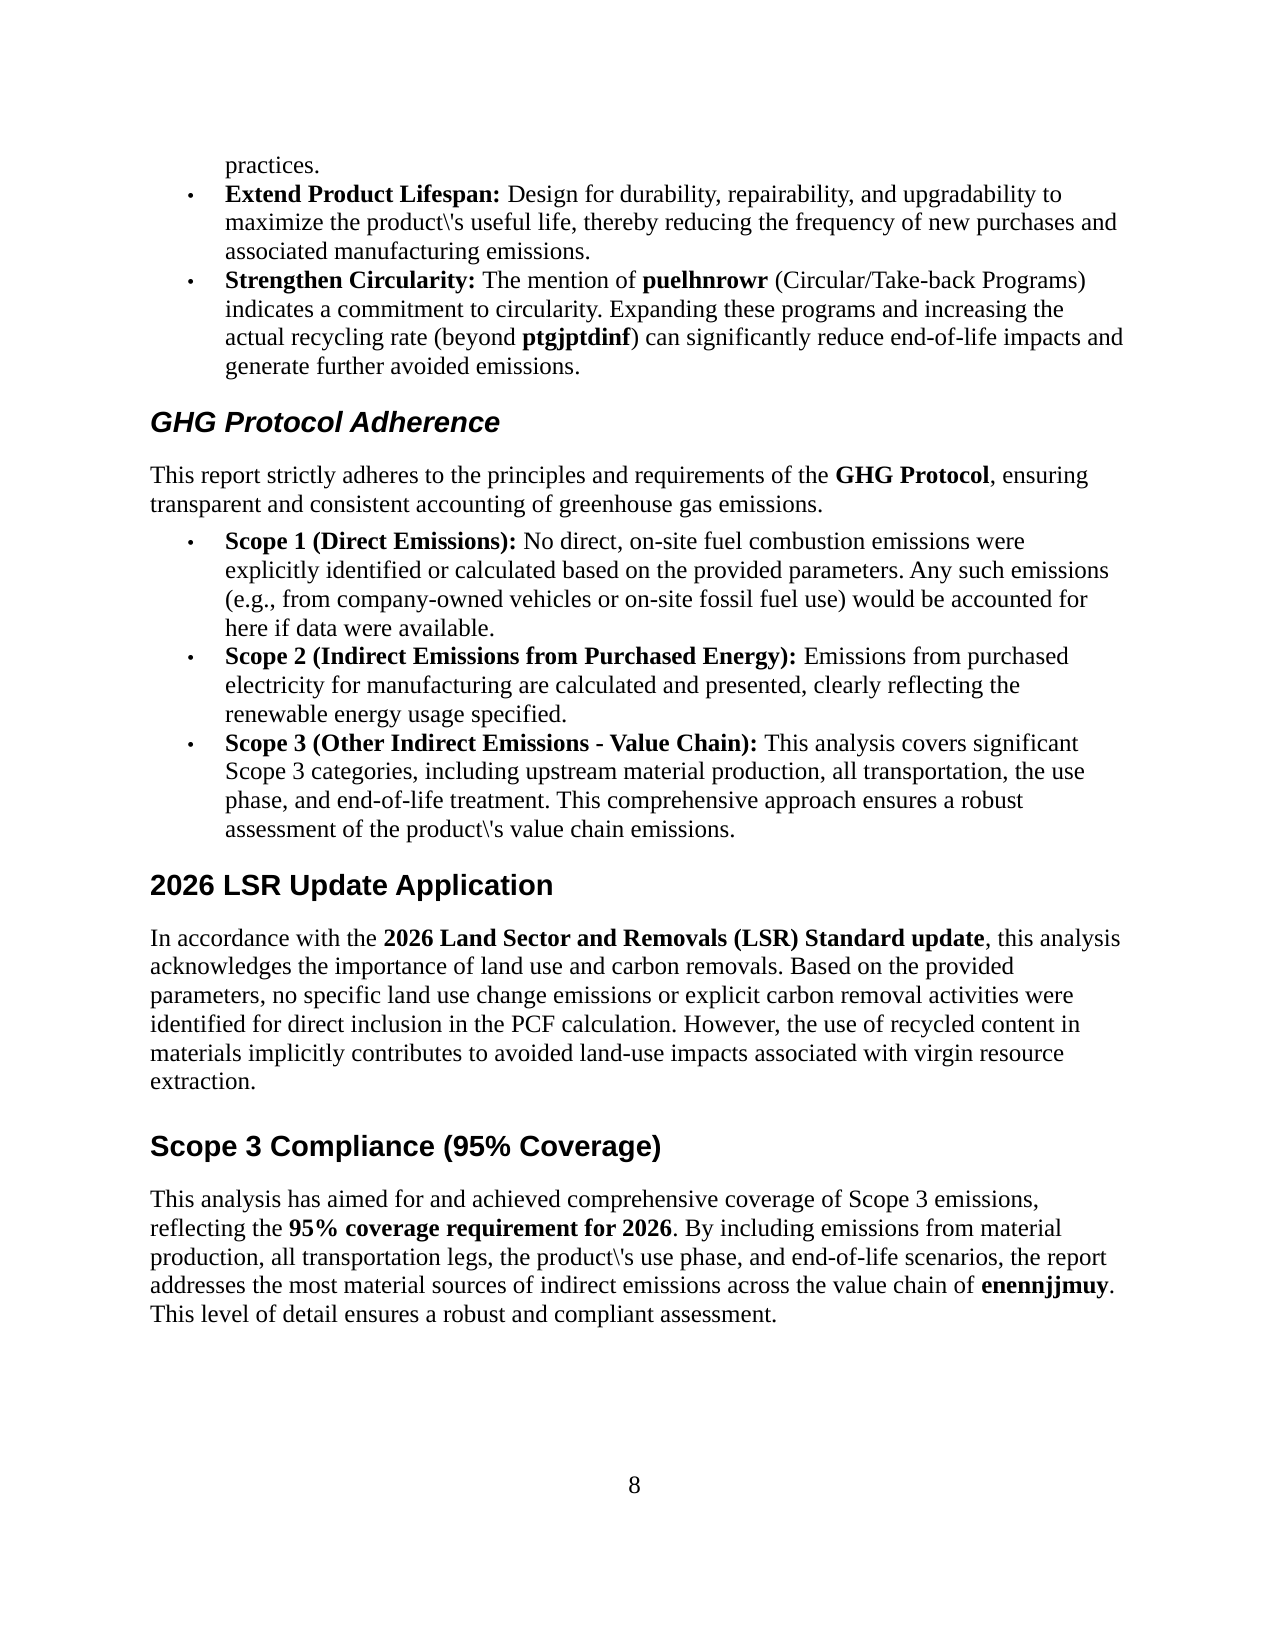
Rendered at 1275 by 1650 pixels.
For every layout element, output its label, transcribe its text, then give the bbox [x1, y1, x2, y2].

subtitle Scope 3 Compliance (95% Coverage) [150, 1129, 1125, 1163]
list Strengthen Circularity: The mention of puelhnrowr (Circular/Take-back Programs) indicates a commitment to circularity. Expanding these programs and increasing the actual recycling rate (beyond ptgjptdinf) can significantly reduce end-of-life impacts and generate further avoided emissions. [187, 265, 1125, 380]
text In accordance with the 2026 Land Sector and Removals (LSR) Standard update, this analysis acknowledges the importance of land use and carbon removals. Based on the provided parameters, no specific land use change emissions or explicit carbon removal activities were identified for direct inclusion in the PCF calculation. However, the use of recycled content in materials implicitly contributes to avoided land-use impacts associated with virgin resource extraction. [150, 923, 1125, 1095]
list Scope 3 (Other Indirect Emissions - Value Chain): This analysis covers significant Scope 3 categories, including upstream material production, all transportation, the use phase, and end-of-life treatment. This comprehensive approach ensures a robust assessment of the product\'s value chain emissions. [187, 728, 1125, 843]
text This report strictly adheres to the principles and requirements of the GHG Protocol, ensuring transparent and consistent accounting of greenhouse gas emissions. [150, 460, 1125, 517]
subtitle GHG Protocol Adherence [150, 405, 1125, 438]
text This analysis has aimed for and achieved comprehensive coverage of Scope 3 emissions, reflecting the 95% coverage requirement for 2026. By including emissions from material production, all transportation legs, the product\'s use phase, and end-of-life scenarios, the report addresses the most material sources of indirect emissions across the value chain of enennjjmuy. This level of detail ensures a robust and compliant assessment. [150, 1184, 1125, 1328]
list Extend Product Lifespan: Design for durability, repairability, and upgradability to maximize the product\'s useful life, thereby reducing the frequency of new purchases and associated manufacturing emissions. [187, 179, 1125, 265]
subtitle 2026 LSR Update Application [150, 868, 1125, 901]
list Scope 1 (Direct Emissions): No direct, on-site fuel combustion emissions were explicitly identified or calculated based on the provided parameters. Any such emissions (e.g., from company-owned vehicles or on-site fossil fuel use) would be accounted for here if data were available. [187, 526, 1125, 641]
list Scope 2 (Indirect Emissions from Purchased Energy): Emissions from purchased electricity for manufacturing are calculated and presented, clearly reflecting the renewable energy usage specified. [187, 641, 1125, 728]
list practices. [187, 150, 1125, 179]
